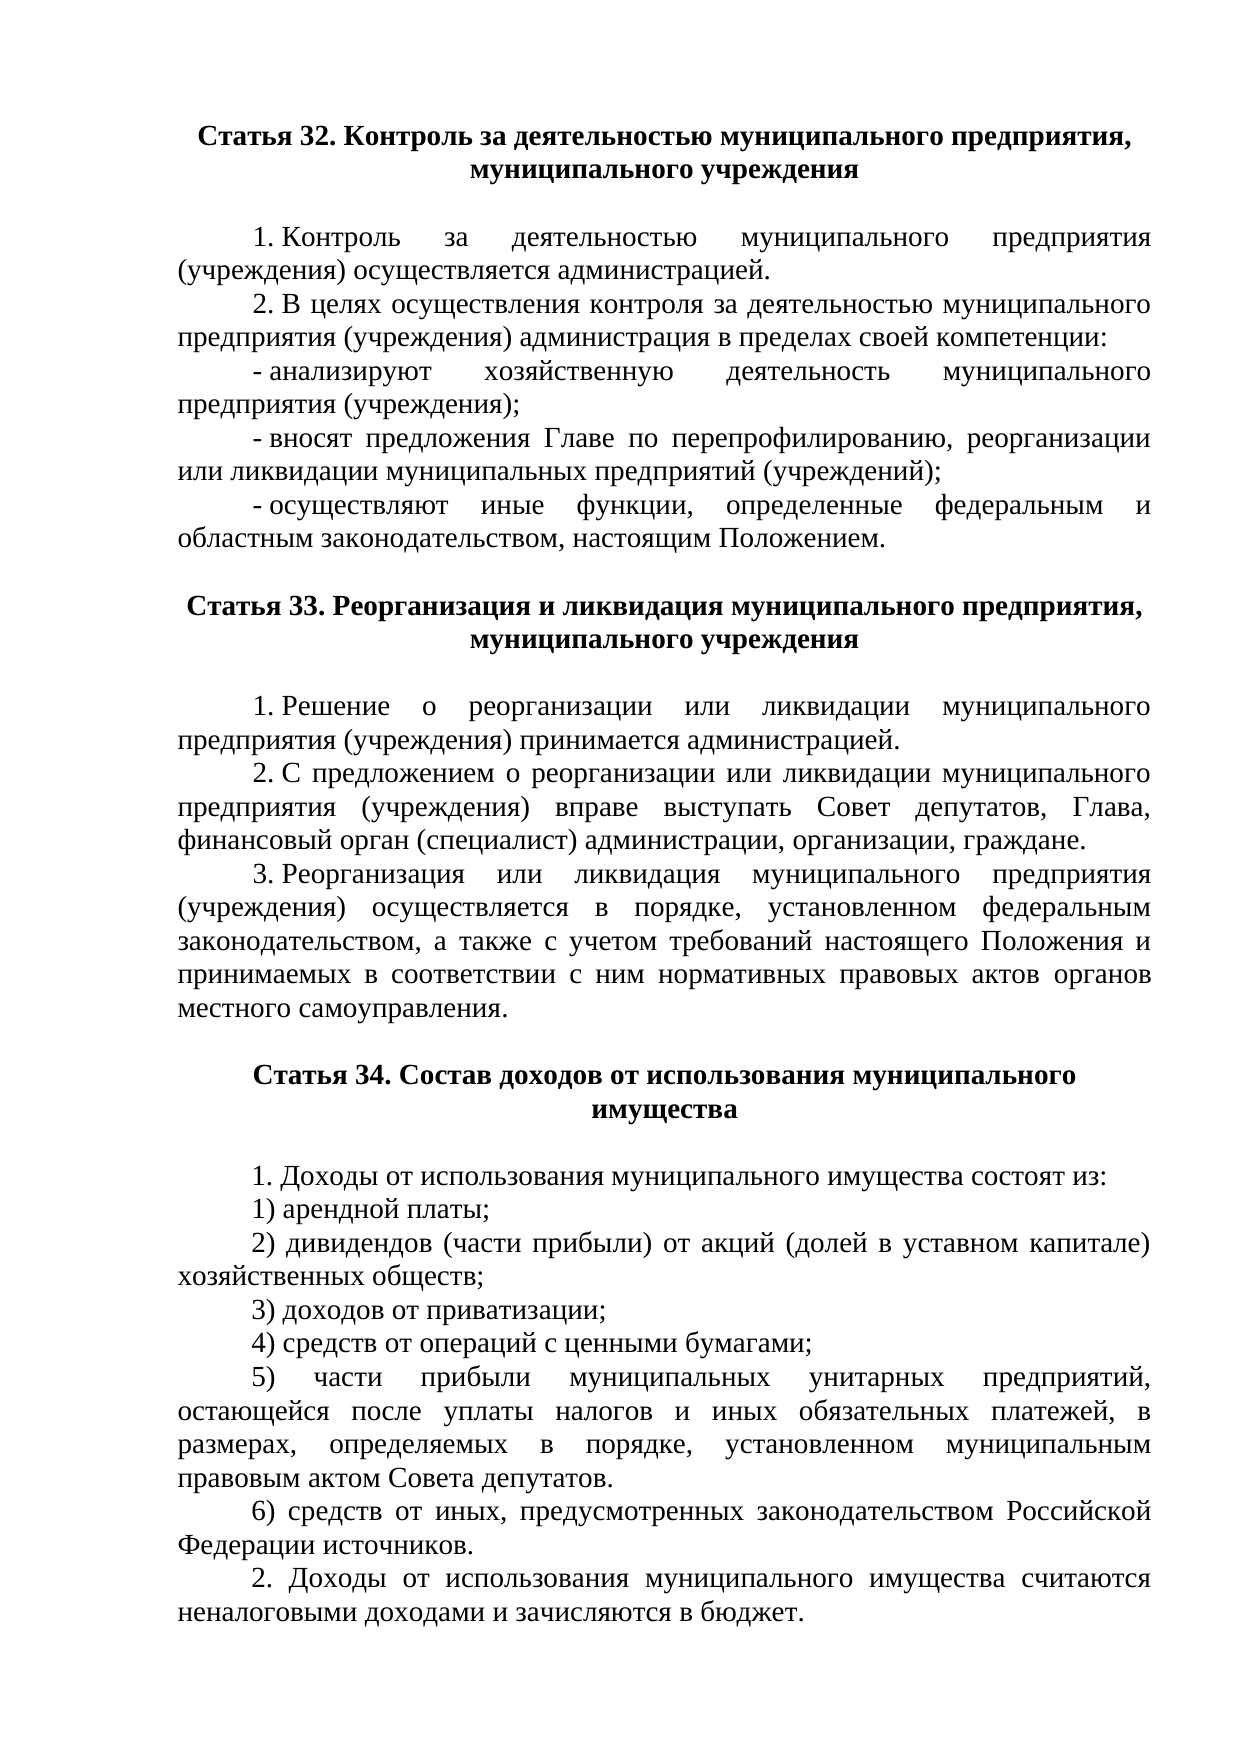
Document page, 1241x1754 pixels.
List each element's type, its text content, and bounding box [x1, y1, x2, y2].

text 2) дивидендов (части прибыли) от акций (долей в уставном капитале) хозяйственных обществ; [177, 1225, 1152, 1292]
text - анализируют хозяйственную деятельность муниципального предприятия (учреждения); [177, 353, 1152, 420]
text 1. Решение о реорганизации или ликвидации муниципального предприятия (учреждения) принимается администрацией. [177, 688, 1152, 755]
text 3) доходов от приватизации; [177, 1292, 1152, 1326]
text Статья 34. Состав доходов от использования муниципального имущества [177, 1057, 1152, 1124]
text 2. Доходы от использования муниципального имущества считаются неналоговыми доходами и зачисляются в бюджет. [177, 1560, 1152, 1627]
text Статья 32. Контроль за деятельностью муниципального предприятия, [177, 118, 1152, 152]
text - осуществляют иные функции, определенные федеральным и областным законодательством, настоящим Положением. [177, 487, 1152, 554]
text муниципального учреждения [177, 152, 1152, 185]
text 6) средств от иных, предусмотренных законодательством Российской Федерации источников. [177, 1493, 1152, 1560]
text 1. Доходы от использования муниципального имущества состоят из: [177, 1158, 1152, 1191]
text муниципального учреждения [177, 621, 1152, 655]
text Статья 33. Реорганизация и ликвидация муниципального предприятия, [177, 588, 1152, 621]
text 3. Реорганизация или ликвидация муниципального предприятия (учреждения) осуществляется в порядке, установленном федеральным законодательством, а также с учетом требований настоящего Положения и принимаемых в соответствии с ним нормативных правовых актов органов местного самоуправления. [177, 856, 1152, 1024]
text 1. Контроль за деятельностью муниципального предприятия (учреждения) осуществляется администрацией. [177, 219, 1152, 286]
text - вносят предложения Главе по перепрофилированию, реорганизации или ликвидации муниципальных предприятий (учреждений); [177, 420, 1152, 487]
text 2. С предложением о реорганизации или ликвидации муниципального предприятия (учреждения) вправе выступать Совет депутатов, Глава, финансовый орган (специалист) администрации, организации, граждане. [177, 755, 1152, 856]
text 5) части прибыли муниципальных унитарных предприятий, остающейся после уплаты налогов и иных обязательных платежей, в размерах, определяемых в порядке, установленном муниципальным правовым актом Совета депутатов. [177, 1359, 1152, 1493]
text 2. В целях осуществления контроля за деятельностью муниципального предприятия (учреждения) администрация в пределах своей компетенции: [177, 286, 1152, 353]
text 1) арендной платы; [177, 1191, 1152, 1225]
text 4) средств от операций с ценными бумагами; [177, 1326, 1152, 1359]
